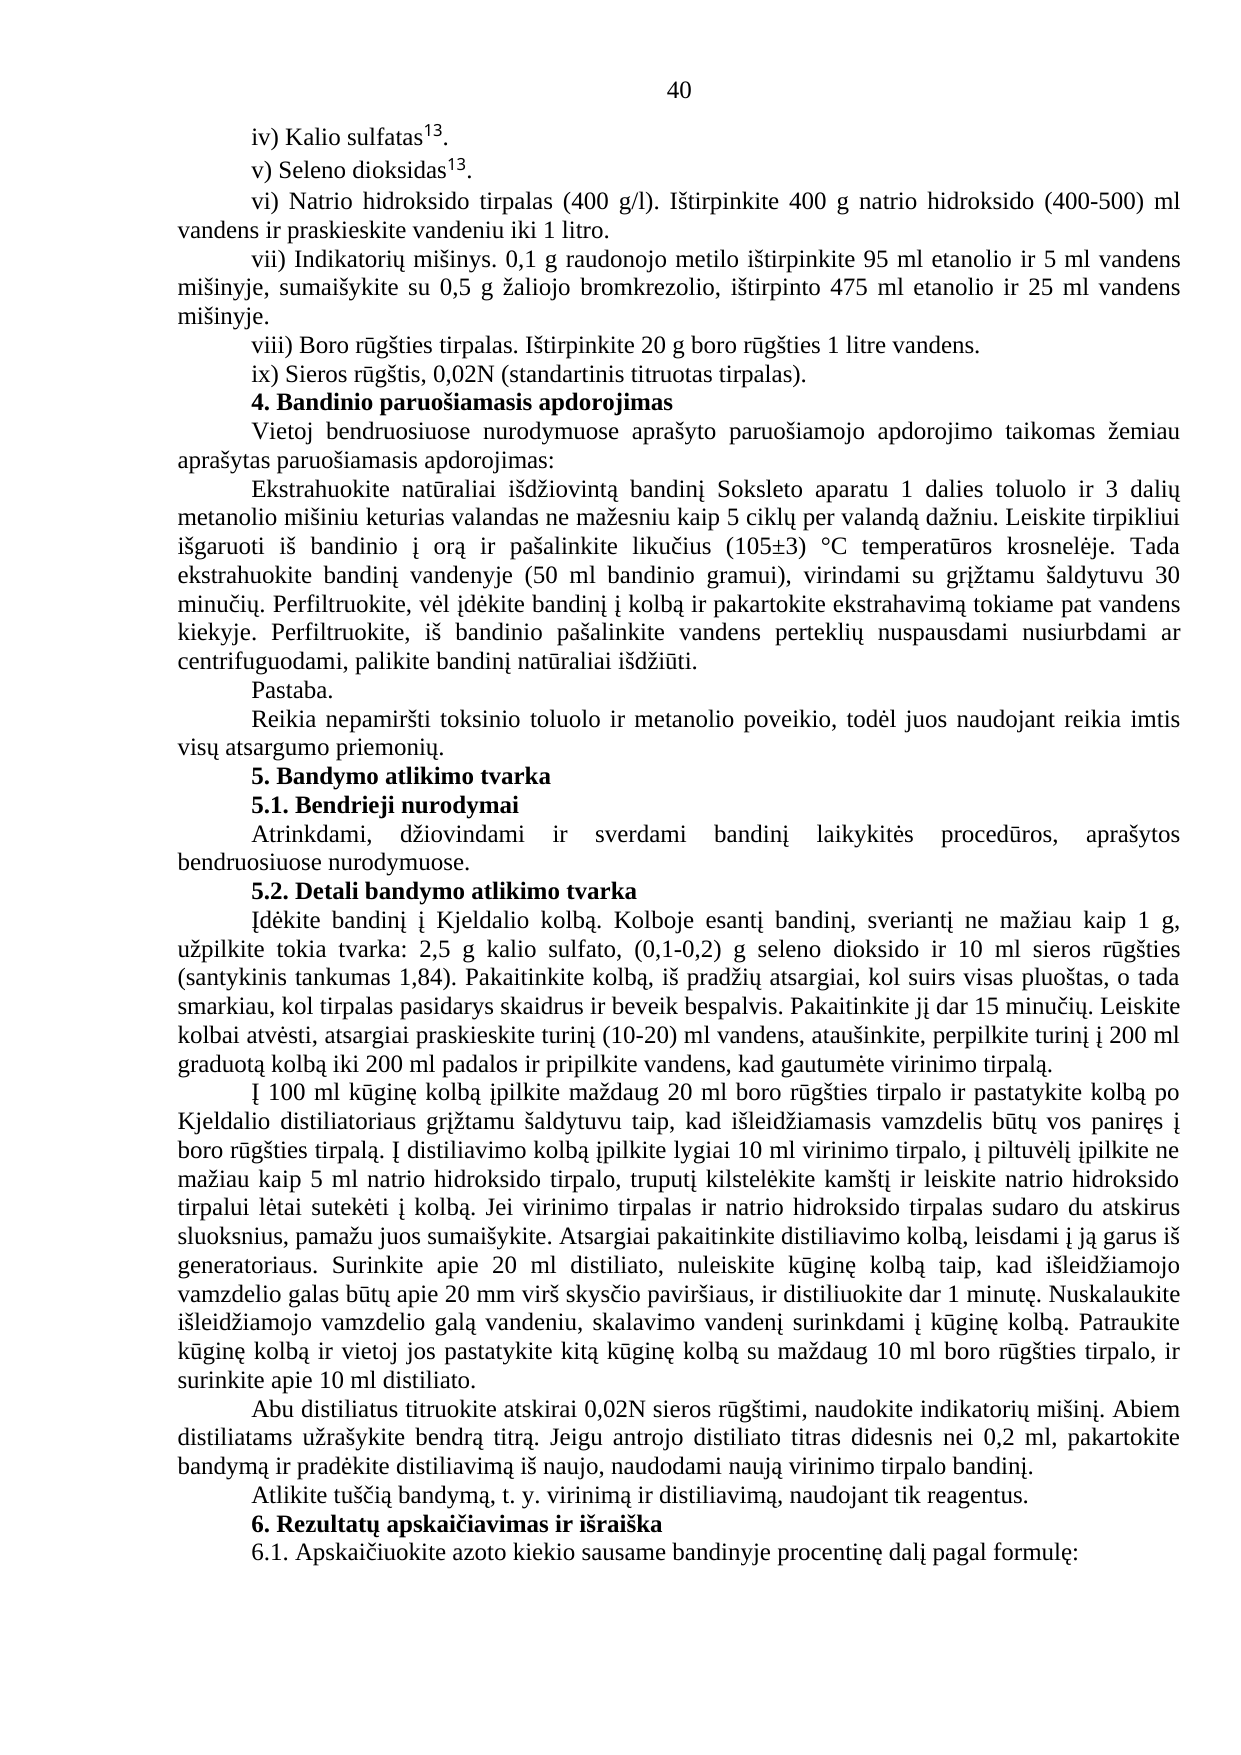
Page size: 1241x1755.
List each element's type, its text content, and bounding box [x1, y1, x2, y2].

text 5. Bandymo atlikimo tvarka [177, 761, 1181, 790]
text 4. Bandinio paruošiamasis apdorojimas [177, 387, 1181, 416]
text Įdėkite bandinį į Kjeldalio kolbą. Kolboje esantį bandinį, sveriantį ne mažiau kaip 1 g, užpilkite tokia tvarka: 2,5 g kalio sulfato, (0,1-0,2) g seleno dioksido ir 10 ml sieros rūgšties (santykinis tankumas 1,84). Pakaitinkite kolbą, iš pradžių atsargiai, kol suirs visas pluoštas, o tada smarkiau, kol tirpalas pasidarys skaidrus ir beveik bespalvis. Pakaitinkite jį dar 15 minučių. Leiskite kolbai atvėsti, atsargiai praskieskite turinį (10-20) ml vandens, ataušinkite, perpilkite turinį į 200 ml graduotą kolbą iki 200 ml padalos ir pripilkite vandens, kad gautumėte virinimo tirpalą. [177, 905, 1181, 1077]
text Ekstrahuokite natūraliai išdžiovintą bandinį Soksleto aparatu 1 dalies toluolo ir 3 dalių metanolio mišiniu keturias valandas ne mažesniu kaip 5 ciklų per valandą dažniu. Leiskite tirpikliui išgaruoti iš bandinio į orą ir pašalinkite likučius (105±3) °C temperatūros krosnelėje. Tada ekstrahuokite bandinį vandenyje (50 ml bandinio gramui), virindami su grįžtamu šaldytuvu 30 minučių. Perfiltruokite, vėl įdėkite bandinį į kolbą ir pakartokite ekstrahavimą tokiame pat vandens kiekyje. Perfiltruokite, iš bandinio pašalinkite vandens perteklių nuspausdami nusiurbdami ar centrifuguodami, palikite bandinį natūraliai išdžiūti. [177, 474, 1181, 675]
text 6. Rezultatų apskaičiavimas ir išraiška [177, 1509, 1181, 1537]
text Į 100 ml kūginę kolbą įpilkite maždaug 20 ml boro rūgšties tirpalo ir pastatykite kolbą po Kjeldalio distiliatoriaus grįžtamu šaldytuvu taip, kad išleidžiamasis vamzdelis būtų vos paniręs į boro rūgšties tirpalą. Į distiliavimo kolbą įpilkite lygiai 10 ml virinimo tirpalo, į piltuvėlį įpilkite ne mažiau kaip 5 ml natrio hidroksido tirpalo, truputį kilstelėkite kamštį ir leiskite natrio hidroksido tirpalui lėtai sutekėti į kolbą. Jei virinimo tirpalas ir natrio hidroksido tirpalas sudaro du atskirus sluoksnius, pamažu juos sumaišykite. Atsargiai pakaitinkite distiliavimo kolbą, leisdami į ją garus iš generatoriaus. Surinkite apie 20 ml distiliato, nuleiskite kūginę kolbą taip, kad išleidžiamojo vamzdelio galas būtų apie 20 mm virš skysčio paviršiaus, ir distiliuokite dar 1 minutę. Nuskalaukite išleidžiamojo vamzdelio galą vandeniu, skalavimo vandenį surinkdami į kūginę kolbą. Patraukite kūginę kolbą ir vietoj jos pastatykite kitą kūginę kolbą su maždaug 10 ml boro rūgšties tirpalo, ir surinkite apie 10 ml distiliato. [177, 1077, 1181, 1394]
text 6.1. Apskaičiuokite azoto kiekio sausame bandinyje procentinę dalį pagal formulę: [177, 1537, 1181, 1566]
text 5.1. Bendrieji nurodymai [177, 790, 1181, 819]
text ix) Sieros rūgštis, 0,02N (standartinis titruotas tirpalas). [177, 359, 1181, 387]
text vi) Natrio hidroksido tirpalas (400 g/l). Ištirpinkite 400 g natrio hidroksido (400-500) ml vandens ir praskieskite vandeniu iki 1 litro. [177, 186, 1181, 244]
text Pastaba. [177, 675, 1181, 704]
text Atlikite tuščią bandymą, t. y. virinimą ir distiliavimą, naudojant tik reagentus. [177, 1480, 1181, 1509]
text Abu distiliatus titruokite atskirai 0,02N sieros rūgštimi, naudokite indikatorių mišinį. Abiem distiliatams užrašykite bendrą titrą. Jeigu antrojo distiliato titras didesnis nei 0,2 ml, pakartokite bandymą ir pradėkite distiliavimą iš naujo, naudodami naują virinimo tirpalo bandinį. [177, 1394, 1181, 1480]
text viii) Boro rūgšties tirpalas. Ištirpinkite 20 g boro rūgšties 1 litre vandens. [177, 330, 1181, 359]
text Reikia nepamiršti toksinio toluolo ir metanolio poveikio, todėl juos naudojant reikia imtis visų atsargumo priemonių. [177, 704, 1181, 761]
text 5.2. Detali bandymo atlikimo tvarka [177, 876, 1181, 905]
text Atrinkdami, džiovindami ir sverdami bandinį laikykitės procedūros, aprašytos bendruosiuose nurodymuose. [177, 819, 1181, 876]
text v) Seleno dioksidas13. [177, 152, 1181, 186]
text Vietoj bendruosiuose nurodymuose aprašyto paruošiamojo apdorojimo taikomas žemiau aprašytas paruošiamasis apdorojimas: [177, 416, 1181, 474]
text vii) Indikatorių mišinys. 0,1 g raudonojo metilo ištirpinkite 95 ml etanolio ir 5 ml vandens mišinyje, sumaišykite su 0,5 g žaliojo bromkrezolio, ištirpinto 475 ml etanolio ir 25 ml vandens mišinyje. [177, 244, 1181, 330]
text iv) Kalio sulfatas13. [177, 118, 1181, 152]
